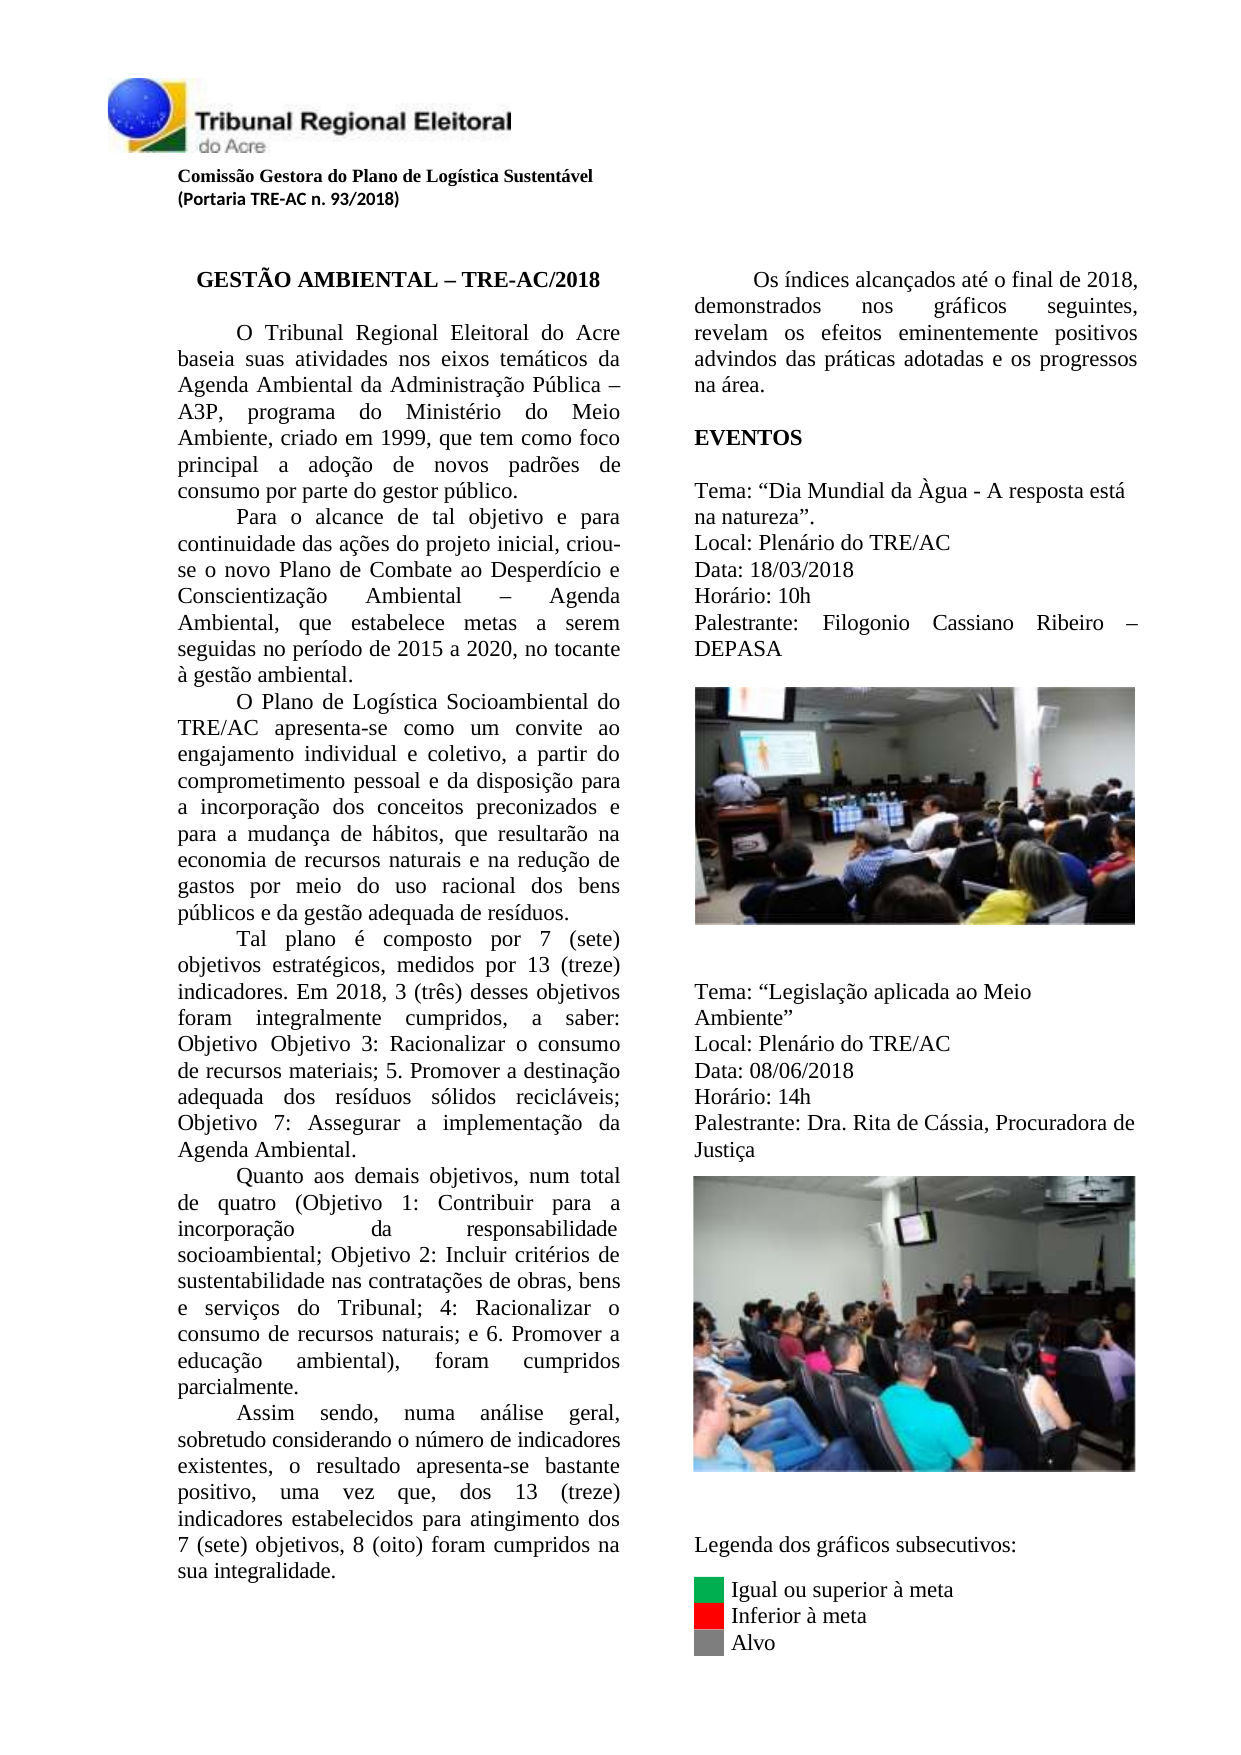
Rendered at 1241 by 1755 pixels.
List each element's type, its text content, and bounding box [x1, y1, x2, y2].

text Quanto aos demais objetivos, num total de quatro (Objetivo 1: Contribuir para a incorporação da responsabilidade socioambiental; Objetivo 2: Incluir critérios de sustentabilidade nas contratações de obras, bens e serviços do Tribunal; 4: Racionalizar o consumo de recursos naturais; e 6. Promover a educação ambiental), foram cumpridos parcialmente. [177, 1162, 621, 1399]
text Tema: “Legislação aplicada ao Meio Ambiente” [694, 978, 1124, 1030]
text Assim sendo, numa análise geral, sobretudo considerando o número de indicadores existentes, o resultado apresenta-se bastante positivo, uma vez que, dos 13 (treze) indicadores estabelecidos para atingimento dos 7 (sete) objetivos, 8 (oito) foram cumpridos na sua integralidade. [177, 1399, 621, 1584]
text Para o alcance de tal objetivo e para continuidade das ações do projeto inicial, criou- se o novo Plano de Combate ao Desperdício e Conscientização Ambiental – Agenda Ambiental, que estabelece metas a serem seguidas no período de 2015 a 2020, no tocante à gestão ambiental. [177, 503, 621, 688]
text Os índices alcançados até o final de 2018, demonstrados nos gráficos seguintes, revelam os efeitos eminentemente positivos advindos das práticas adotadas e os progressos na área. [694, 266, 1138, 398]
text Horário: 14h [694, 1083, 1152, 1109]
text Local: Plenário do TRE/AC Data: 08/06/2018 [694, 1030, 994, 1083]
text O Tribunal Regional Eleitoral do Acre baseia suas atividades nos eixos temáticos da Agenda Ambiental da Administração Pública – A3P, programa do Ministério do Meio Ambiente, criado em 1999, que tem como foco principal a adoção de novos padrões de consumo por parte do gestor público. [177, 319, 621, 503]
text Legenda dos gráficos subsecutivos: [694, 1531, 1152, 1557]
text Tema: “Dia Mundial da Àgua - A resposta está na natureza”. [694, 477, 1145, 529]
text GESTÃO AMBIENTAL – TRE-AC/2018 [196, 266, 623, 292]
text O Plano de Logística Socioambiental do TRE/AC apresenta-se como um convite ao engajamento individual e coletivo, a partir do comprometimento pessoal e da disposição para a incorporação dos conceitos preconizados e para a mudança de hábitos, que resultarão na economia de recursos naturais e na redução de gastos por meio do uso racional dos bens públicos e da gestão adequada de resíduos. [177, 688, 621, 925]
text Horário: 10h [694, 582, 1152, 608]
text Tal plano é composto por 7 (sete) objetivos estratégicos, medidos por 13 (treze) indicadores. Em 2018, 3 (três) desses objetivos foram integralmente cumpridos, a saber: Objetivo Objetivo 3: Racionalizar o consumo de recursos materiais; 5. Promover a destinação adequada dos resíduos sólidos recicláveis; Objetivo 7: Assegurar a implementação da Agenda Ambiental. [177, 925, 621, 1162]
text Palestrante: Filogonio Cassiano Ribeiro – DEPASA [694, 608, 1138, 661]
text Alvo [731, 1629, 1152, 1655]
text Local: Plenário do TRE/AC Data: 18/03/2018 [694, 529, 994, 582]
text Igual ou superior à meta Inferior à meta [731, 1576, 994, 1629]
text EVENTOS [694, 424, 1152, 451]
text Palestrante: Dra. Rita de Cássia, Procuradora de Justiça [694, 1109, 1152, 1162]
